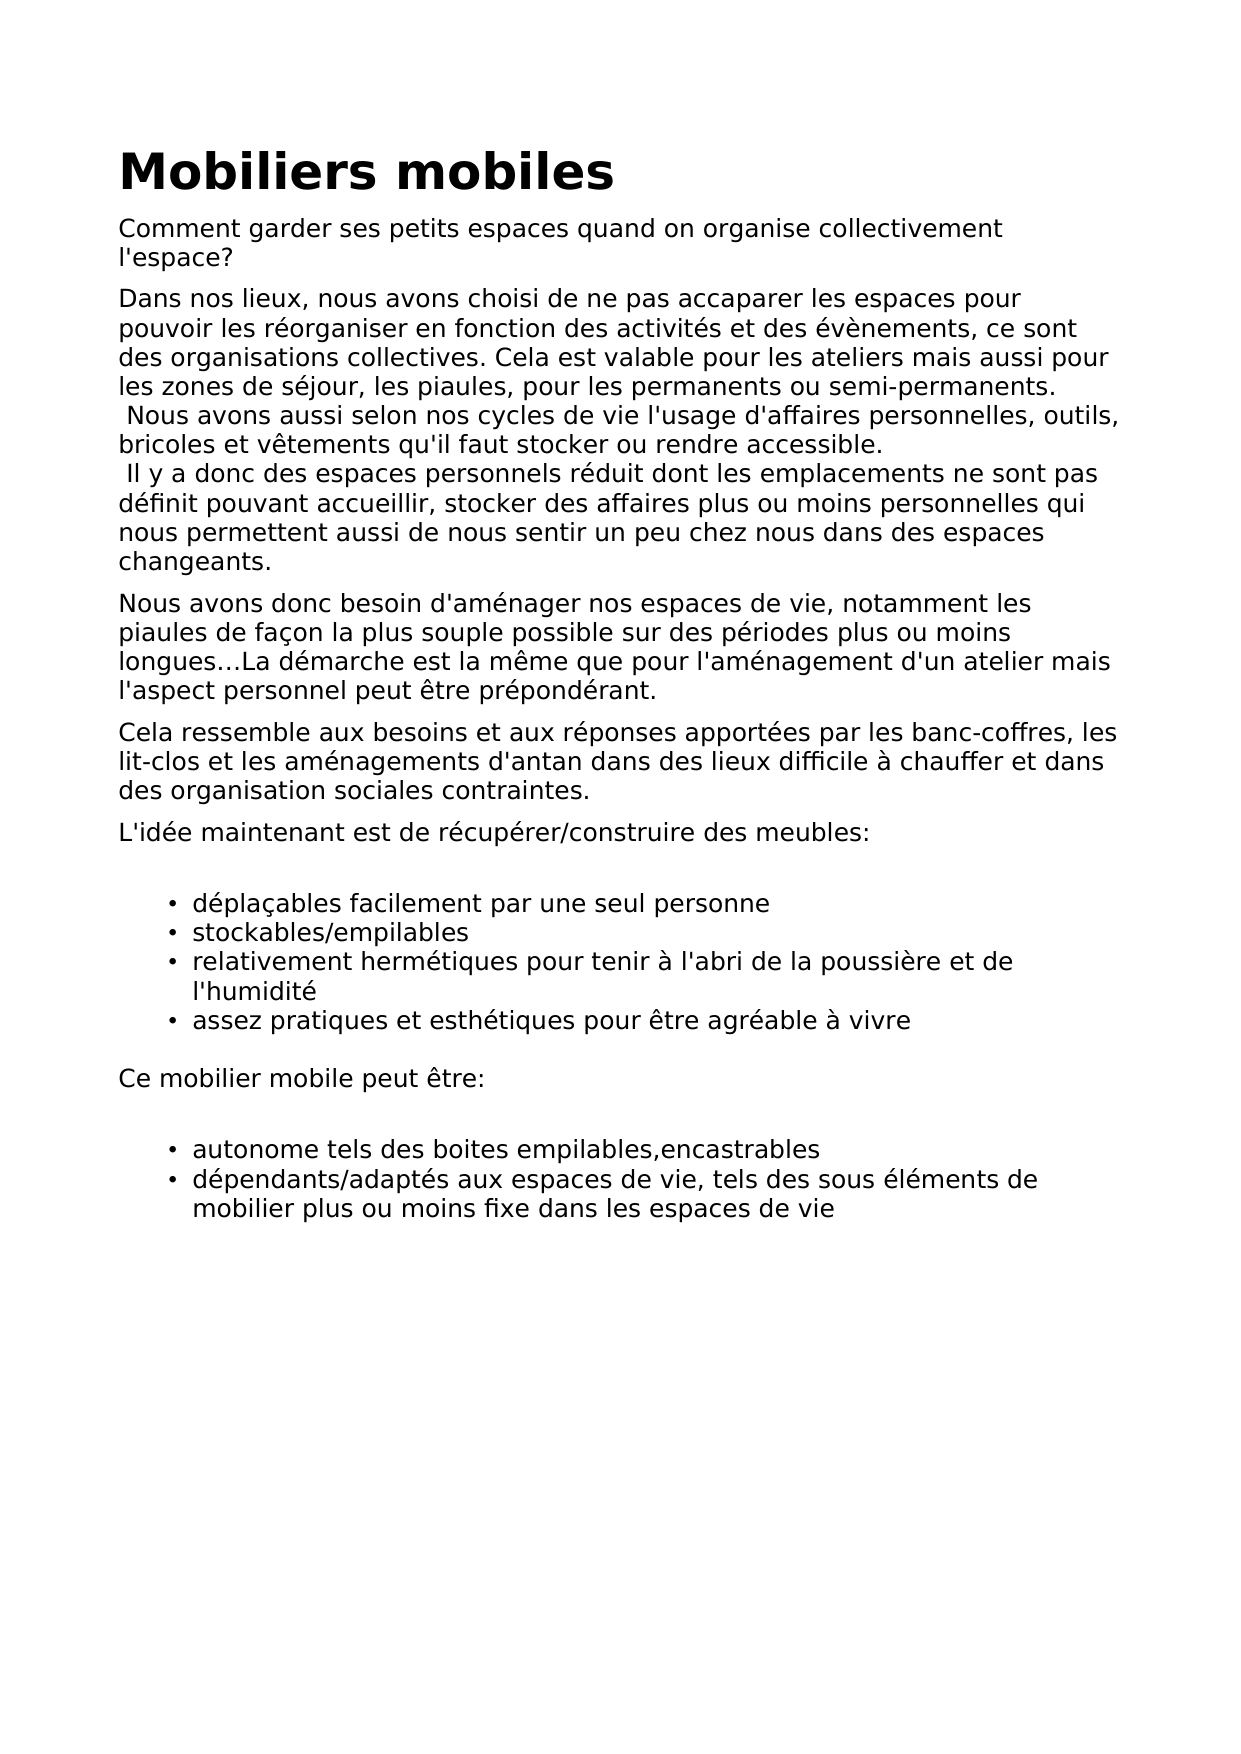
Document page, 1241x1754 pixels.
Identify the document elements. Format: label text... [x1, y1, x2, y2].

list relativement hermétiques pour tenir à l'abri de la poussière et de l'humidité [177, 947, 1122, 1006]
list dépendants/adaptés aux espaces de vie, tels des sous éléments de mobilier plus ou moins fixe dans les espaces de vie [177, 1165, 1122, 1223]
list stockables/empilables [177, 918, 1122, 947]
text Nous avons donc besoin d'aménager nos espaces de vie, notamment les piaules de façon la plus souple possible sur des périodes plus ou moins longues…La démarche est la même que pour l'aménagement d'un atelier mais l'aspect personnel peut être prépondérant. [118, 589, 1122, 706]
text Dans nos lieux, nous avons choisi de ne pas accaparer les espaces pour pouvoir les réorganiser en fonction des activités et des évènements, ce sont des organisations collectives. Cela est valable pour les ateliers mais aussi pour les zones de séjour, les piaules, pour les permanents ou semi-permanents. Nous avons aussi selon nos cycles de vie l'usage d'affaires personnelles, outils, bricoles et vêtements qu'il faut stocker ou rendre accessible. Il y a donc des espaces personnels réduit dont les emplacements ne sont pas définit pouvant accueillir, stocker des affaires plus ou moins personnelles qui nous permettent aussi de nous sentir un peu chez nous dans des espaces changeants. [118, 285, 1122, 576]
text Ce mobilier mobile peut être: [118, 1064, 1122, 1094]
list déplaçables facilement par une seul personne [177, 889, 1122, 918]
text Cela ressemble aux besoins et aux réponses apportées par les banc-coffres, les lit-clos et les aménagements d'antan dans des lieux difficile à chauffer et dans des organisation sociales contraintes. [118, 718, 1122, 806]
text L'idée maintenant est de récupérer/construire des meubles: [118, 818, 1122, 847]
list autonome tels des boites empilables,encastrables [177, 1136, 1122, 1165]
subtitle Mobiliers mobiles [118, 143, 1122, 201]
text Comment garder ses petits espaces quand on organise collectivement l'espace? [118, 214, 1122, 272]
list assez pratiques et esthétiques pour être agréable à vivre [177, 1006, 1122, 1035]
